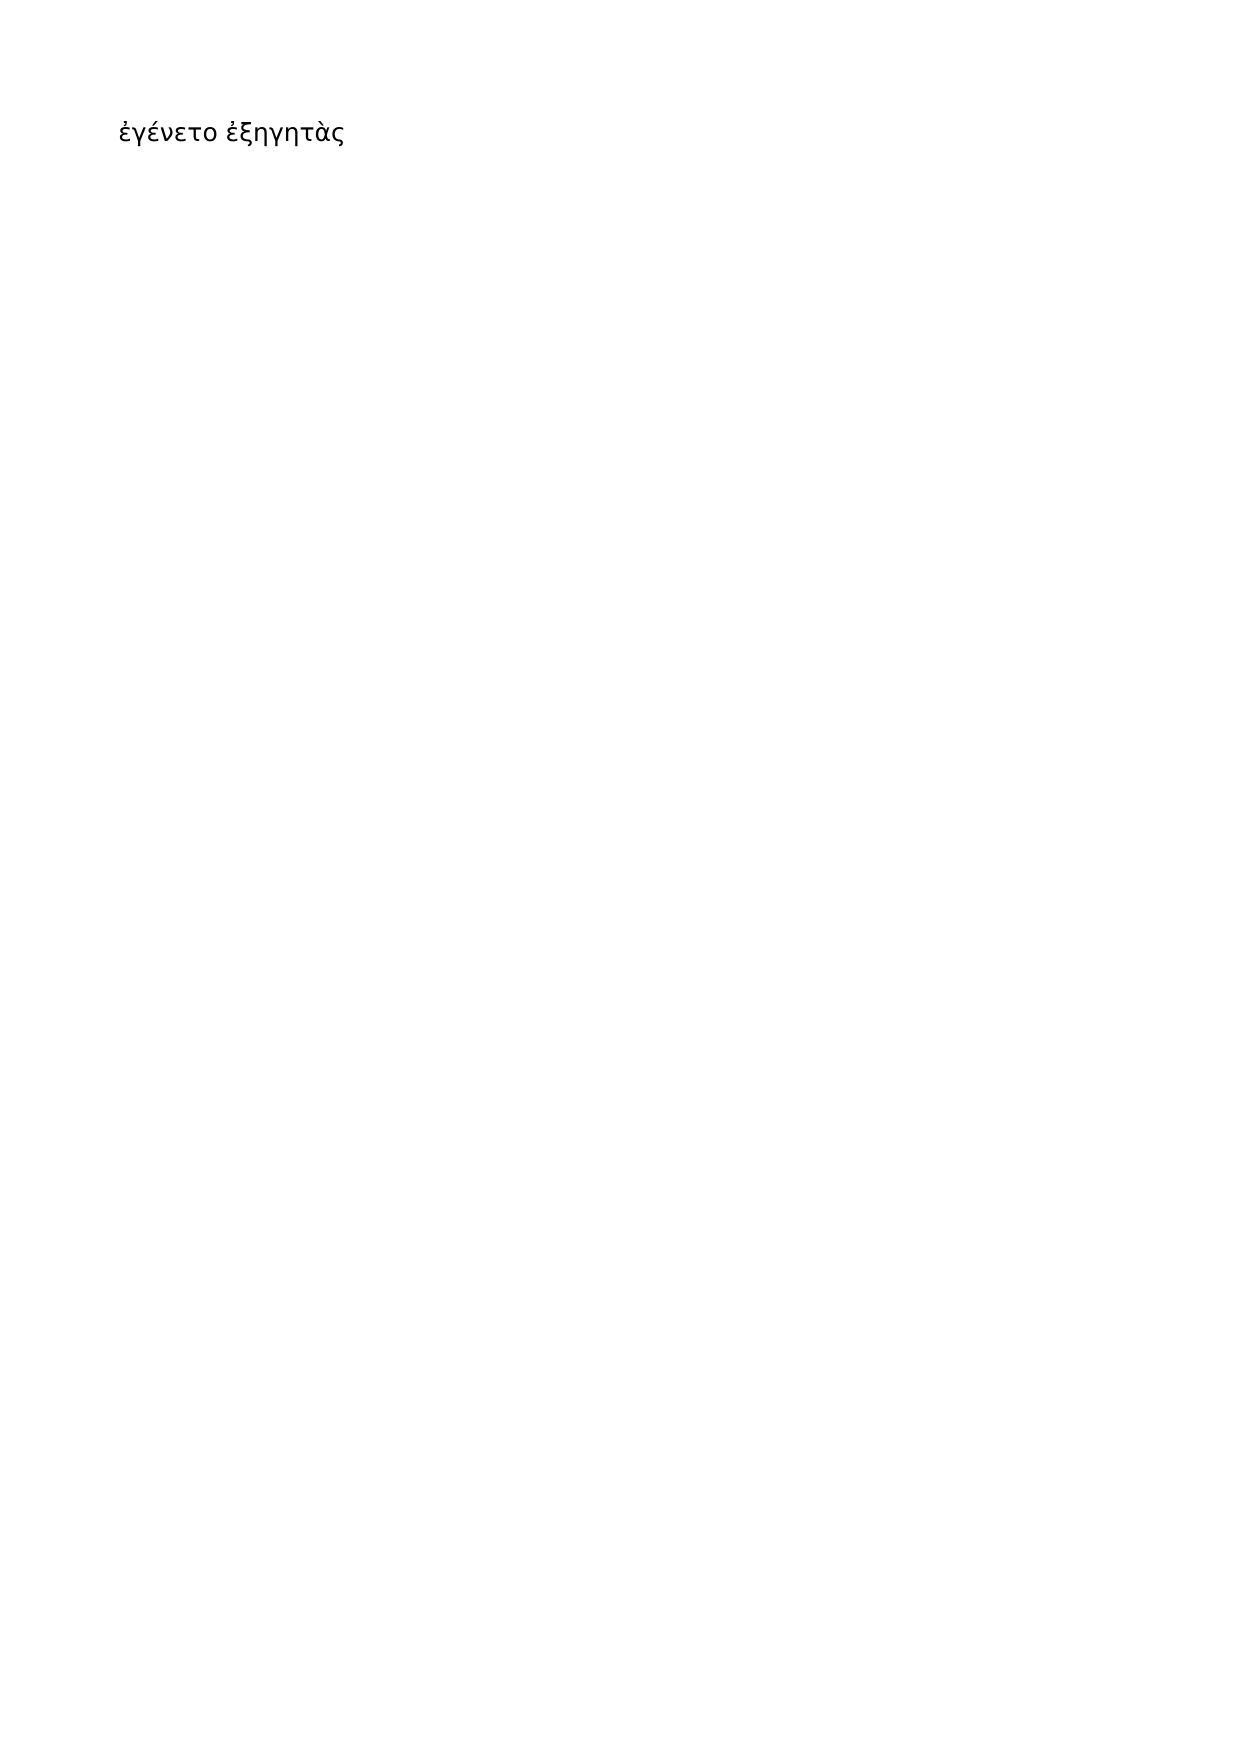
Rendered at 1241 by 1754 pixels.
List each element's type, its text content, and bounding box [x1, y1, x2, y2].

text ἐγένετο ἐξηγητὰς [118, 118, 1122, 147]
